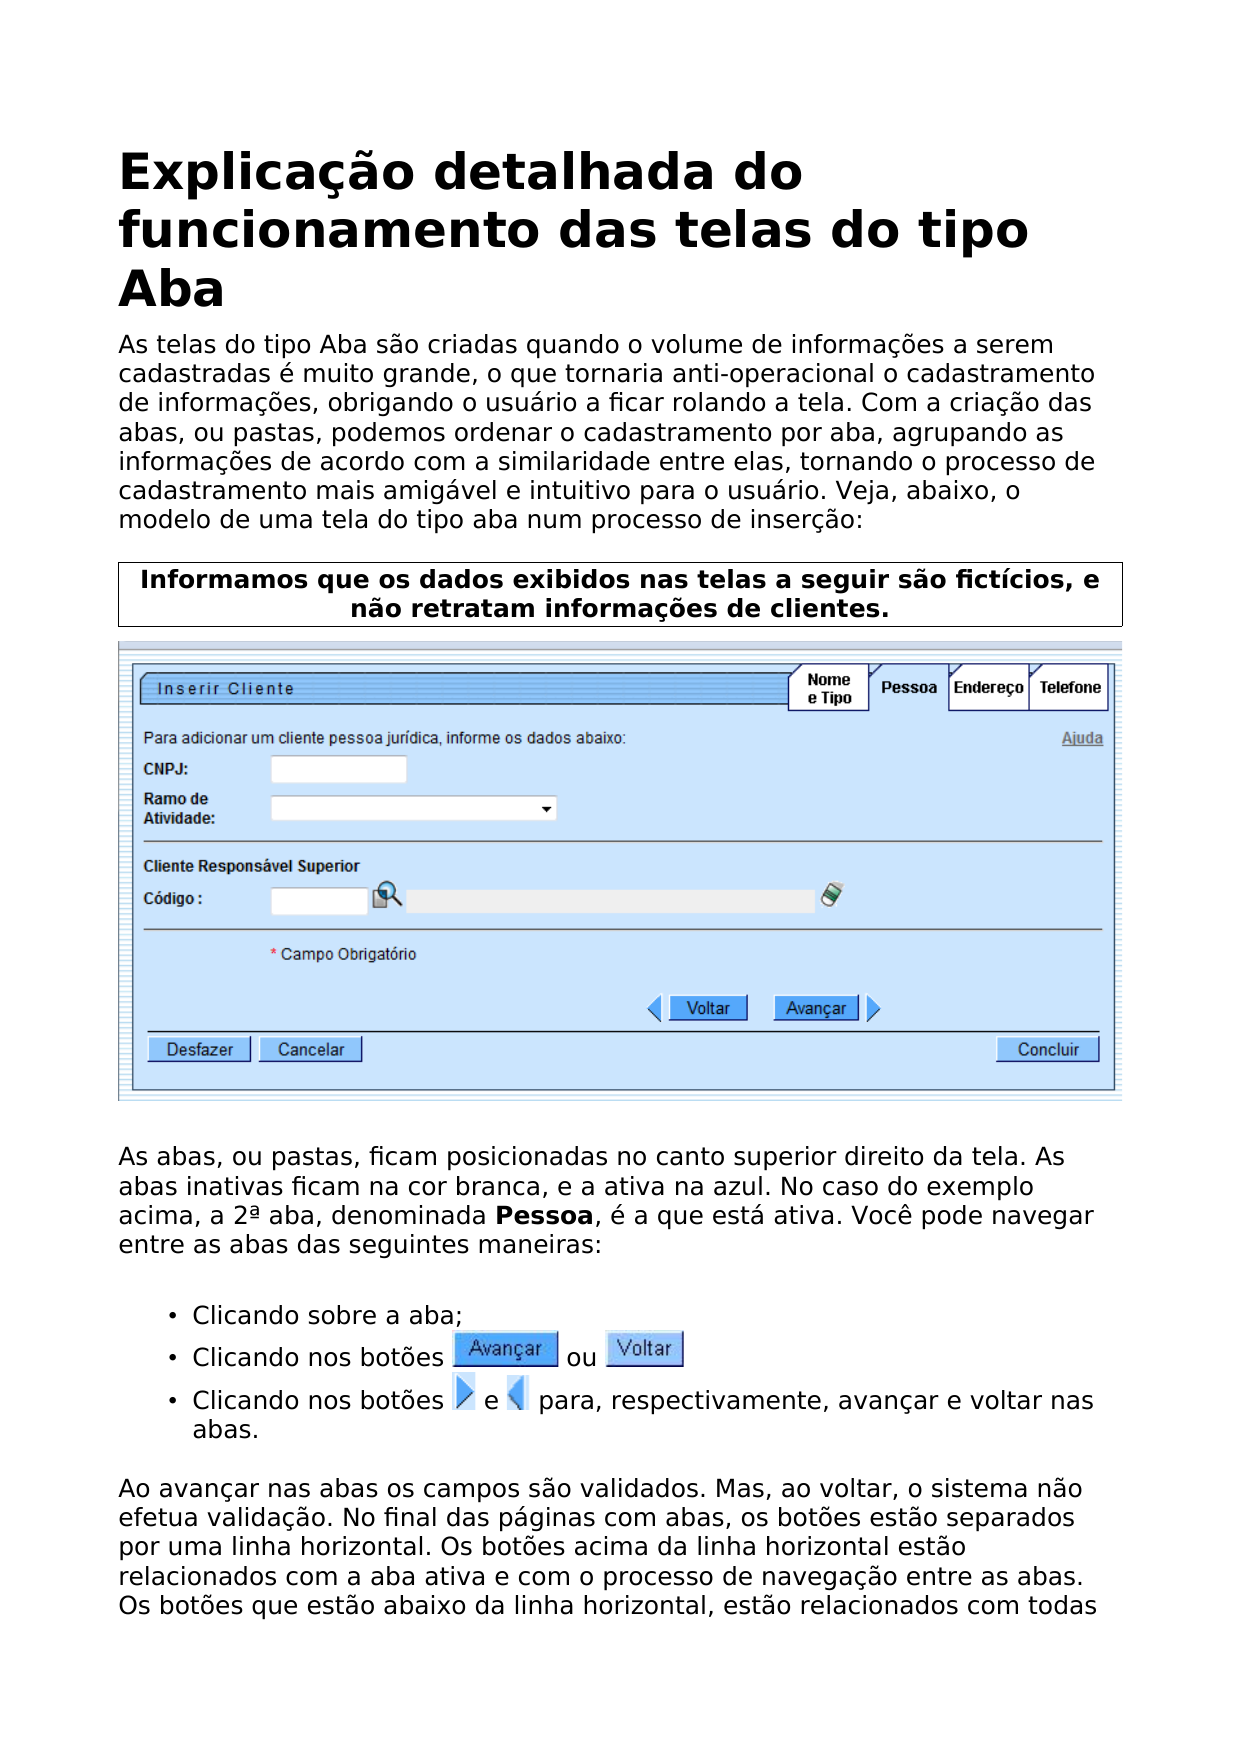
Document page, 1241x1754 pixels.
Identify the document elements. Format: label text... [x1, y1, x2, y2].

picture [452, 1372, 476, 1410]
picture [452, 1330, 559, 1367]
picture [118, 641, 1123, 1101]
subtitle Explicação detalhada do funcionamento das telas do tipo Aba [118, 143, 1122, 318]
list Clicando sobre a aba; [177, 1301, 1122, 1330]
list Clicando nos botões e para, respectivamente, avançar e voltar nas abas. [177, 1372, 1122, 1445]
table_header Informamos que os dados exibidos nas telas a seguir são fictícios, e não retratam informações de clientes. [119, 563, 1122, 626]
picture [605, 1330, 684, 1367]
text Ao avançar nas abas os campos são validados. Mas, ao voltar, o sistema não efetua validação. No final das páginas com abas, os botões estão separados por uma linha horizontal. Os botões acima da linha horizontal estão relacionados com a aba ativa e com o processo de navegação entre as abas. Os botões que estão abaixo da linha horizontal, estão relacionados com todas [118, 1474, 1122, 1620]
list Clicando nos botões ou [177, 1330, 1122, 1372]
text As abas, ou pastas, ficam posicionadas no canto superior direito da tela. As abas inativas ficam na cor branca, e a ativa na azul. No caso do exemplo acima, a 2ª aba, denominada Pessoa, é a que está ativa. Você pode navegar entre as abas das seguintes maneiras: [118, 1142, 1122, 1259]
picture [506, 1375, 531, 1410]
text As telas do tipo Aba são criadas quando o volume de informações a serem cadastradas é muito grande, o que tornaria anti-operacional o cadastramento de informações, obrigando o usuário a ficar rolando a tela. Com a criação das abas, ou pastas, podemos ordenar o cadastramento por aba, agrupando as informações de acordo com a similaridade entre elas, tornando o processo de cadastramento mais amigável e intuitivo para o usuário. Veja, abaixo, o modelo de uma tela do tipo aba num processo de inserção: [118, 330, 1122, 534]
